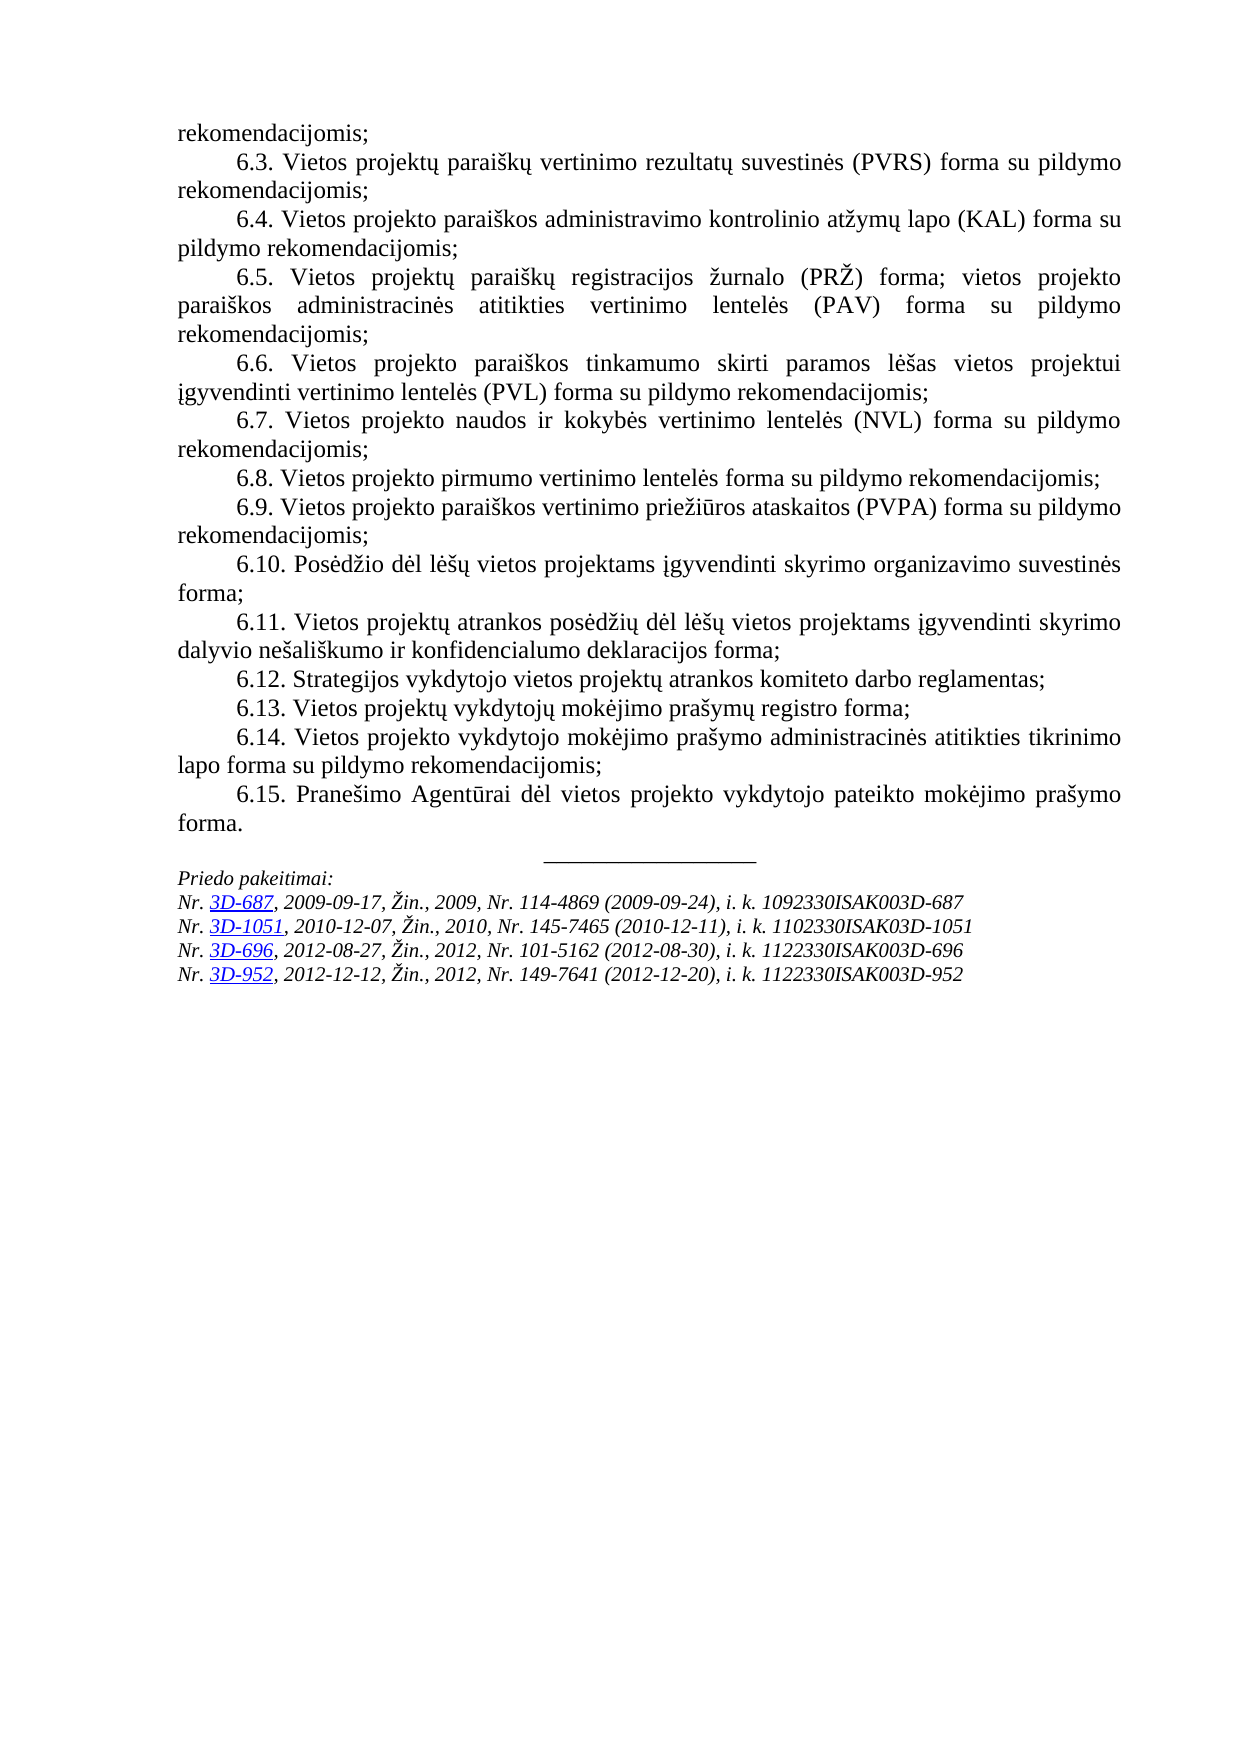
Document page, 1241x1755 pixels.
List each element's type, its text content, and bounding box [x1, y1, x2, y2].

text 6.9. Vietos projekto paraiškos vertinimo priežiūros ataskaitos (PVPA) forma su pildymo rekomendacijomis; [177, 492, 1122, 549]
text Nr. 3D-696, 2012-08-27, Žin., 2012, Nr. 101-5162 (2012-08-30), i. k. 1122330ISAK003D-696 [177, 938, 1122, 962]
text 6.10. Posėdžio dėl lėšų vietos projektams įgyvendinti skyrimo organizavimo suvestinės forma; [177, 549, 1122, 607]
text Nr. 3D-1051, 2010-12-07, Žin., 2010, Nr. 145-7465 (2010-12-11), i. k. 1102330ISAK03D-1051 [177, 914, 1122, 938]
text 6.4. Vietos projekto paraiškos administravimo kontrolinio atžymų lapo (KAL) forma su pildymo rekomendacijomis; [177, 204, 1122, 262]
text _________________ [177, 837, 1122, 866]
text 6.8. Vietos projekto pirmumo vertinimo lentelės forma su pildymo rekomendacijomis; [177, 463, 1122, 492]
text 6.14. Vietos projekto vykdytojo mokėjimo prašymo administracinės atitikties tikrinimo lapo forma su pildymo rekomendacijomis; [177, 722, 1122, 779]
text Priedo pakeitimai: [177, 866, 1122, 890]
text 6.5. Vietos projektų paraiškų registracijos žurnalo (PRŽ) forma; vietos projekto paraiškos administracinės atitikties vertinimo lentelės (PAV) forma su pildymo rekomendacijomis; [177, 262, 1122, 348]
text 6.3. Vietos projektų paraiškų vertinimo rezultatų suvestinės (PVRS) forma su pildymo rekomendacijomis; [177, 147, 1122, 204]
text 6.15. Pranešimo Agentūrai dėl vietos projekto vykdytojo pateikto mokėjimo prašymo forma. [177, 779, 1122, 837]
text Nr. 3D-687, 2009-09-17, Žin., 2009, Nr. 114-4869 (2009-09-24), i. k. 1092330ISAK003D-687 [177, 890, 1122, 914]
text rekomendacijomis; [177, 118, 1122, 147]
text 6.13. Vietos projektų vykdytojų mokėjimo prašymų registro forma; [177, 693, 1122, 722]
text 6.12. Strategijos vykdytojo vietos projektų atrankos komiteto darbo reglamentas; [177, 664, 1122, 693]
text 6.11. Vietos projektų atrankos posėdžių dėl lėšų vietos projektams įgyvendinti skyrimo dalyvio nešališkumo ir konfidencialumo deklaracijos forma; [177, 607, 1122, 664]
text 6.7. Vietos projekto naudos ir kokybės vertinimo lentelės (NVL) forma su pildymo rekomendacijomis; [177, 406, 1122, 463]
text Nr. 3D-952, 2012-12-12, Žin., 2012, Nr. 149-7641 (2012-12-20), i. k. 1122330ISAK003D-952 [177, 962, 1122, 986]
text 6.6. Vietos projekto paraiškos tinkamumo skirti paramos lėšas vietos projektui įgyvendinti vertinimo lentelės (PVL) forma su pildymo rekomendacijomis; [177, 348, 1122, 406]
